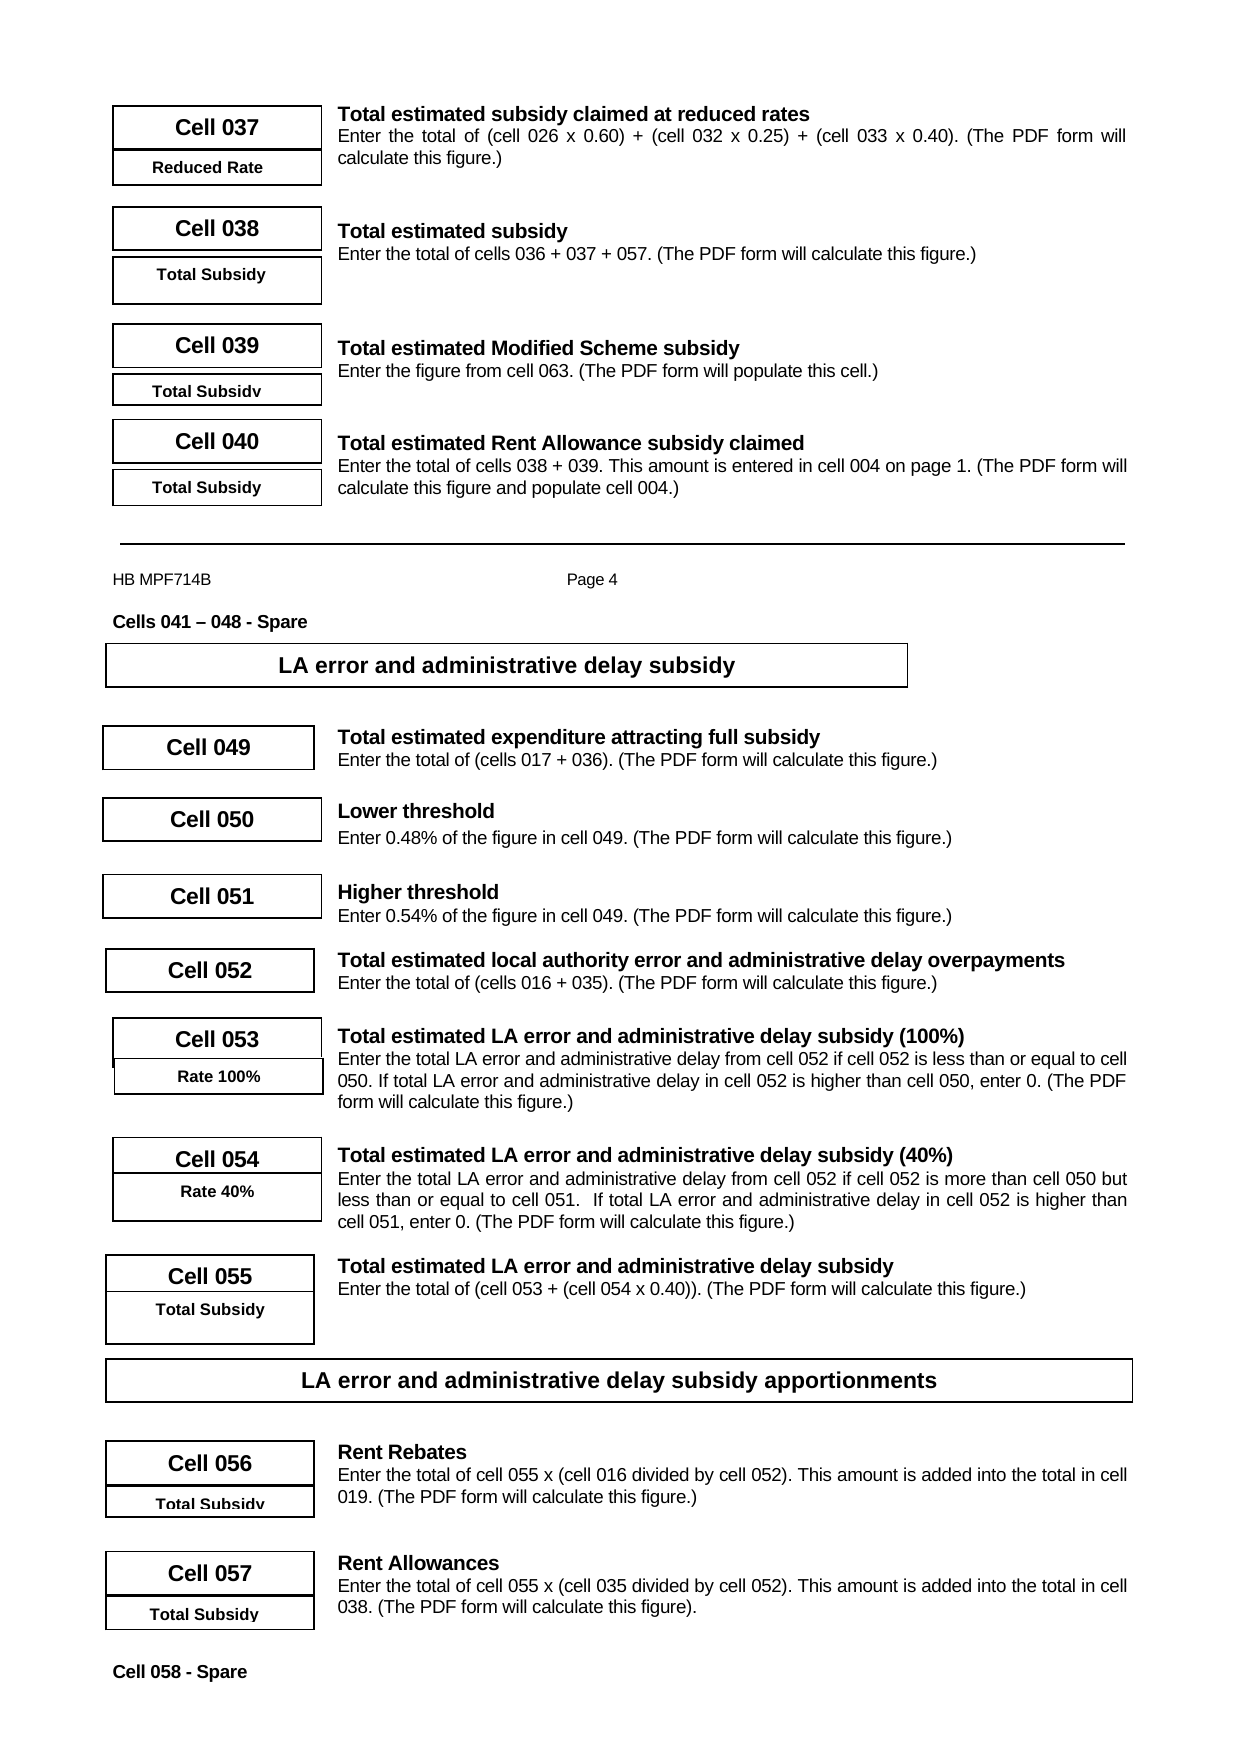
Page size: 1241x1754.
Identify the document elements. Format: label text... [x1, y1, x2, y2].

text [107, 1597, 313, 1629]
text Cells 041 – 048 - Spare [112, 610, 1128, 632]
text [114, 258, 321, 303]
text Enter the total of cells 036 + 037 + 057. (The PDF form will calculate this figure.) [112, 242, 1128, 264]
text Enter the total of (cells 016 + 035). (The PDF form will calculate this figure.) [315, 972, 1128, 993]
text Cell 054 [129, 1146, 306, 1172]
text Total Subsidy [129, 265, 306, 284]
text Total estimated local authority error and administrative delay overpayments [315, 948, 1128, 972]
text Total estimated subsidy claimed at reduced rates [114, 107, 321, 148]
text Rent Rebates [315, 1440, 1128, 1464]
text Total estimated expenditure attracting full subsidy [315, 725, 1128, 749]
text [114, 151, 321, 184]
text Enter 0.48% of the figure in cell 049. (The PDF form will calculate this figure.) [112, 823, 1128, 850]
text Enter the total of (cell 053 + (cell 054 x 0.40)). (The PDF form will calculate this figure.) [315, 1278, 1128, 1299]
text Enter the total of (cells 017 + 036). (The PDF form will calculate this figure.) [112, 749, 1128, 771]
text [107, 1256, 313, 1291]
text HB MPF714B Page 4 [112, 570, 1128, 589]
text Cell 051 [119, 883, 306, 909]
text [107, 1487, 313, 1516]
text Enter the total of cells 038 + 039. This amount is entered in cell 004 on page 1. (The PDF form will calculate this figure and populate cell 004.) [114, 470, 321, 505]
text Cell 040 [129, 428, 306, 454]
text Cell 053 [129, 1026, 306, 1052]
text [107, 1292, 313, 1343]
text Total Subsidy [129, 478, 306, 497]
text Total estimated Rent Allowance subsidy claimed [322, 431, 1128, 455]
text Total Subsidy [129, 382, 306, 397]
text Total estimated subsidy claimed at reduced rates [112, 101, 1128, 125]
text Lower threshold [322, 797, 1128, 823]
text [107, 1552, 313, 1594]
text Cell 058 - Spare [112, 1661, 1128, 1682]
text Rate 40% [129, 1181, 306, 1201]
text Cell 050 [119, 806, 306, 832]
text Total Subsidy [122, 1299, 298, 1319]
text Enter the figure from cell 063. (The PDF form will populate this cell.) [112, 359, 1128, 381]
text Total estimated Modified Scheme subsidy [322, 336, 1128, 359]
text [107, 1442, 313, 1484]
text Total Subsidy [122, 1494, 298, 1509]
text Enter the total of cells 038 + 039. This amount is entered in cell 004 on page 1. (The PDF form will calculate this figure and populate cell 004.) [112, 455, 1128, 498]
text Enter the total of cell 055 x (cell 016 divided by cell 052). This amount is added into the total in cell 019. (The PDF form will calculate this figure.) [315, 1464, 1128, 1507]
text LA error and administrative delay subsidy [122, 652, 892, 678]
text Total estimated LA error and administrative delay subsidy (100%) [322, 1022, 1128, 1048]
text Cell 052 [122, 957, 298, 983]
text Rent Allowances [315, 1550, 1128, 1574]
text Total Subsidy [122, 1605, 298, 1621]
text Rate 100% [130, 1067, 307, 1086]
text Total estimated LA error and administrative delay subsidy (40%) [322, 1141, 1128, 1167]
text Cell 039 [129, 332, 306, 358]
text Total estimated LA error and administrative delay subsidy [315, 1254, 1128, 1278]
text LA error and administrative delay subsidy apportionments [122, 1367, 1117, 1393]
text Enter the total LA error and administrative delay from cell 052 if cell 052 is more than cell 050 but less than or equal to cell 051. If total LA error and administrative delay in cell 052 is higher than cell 051, enter 0. (The PDF form will calculate this figure.) [112, 1167, 1128, 1232]
text [104, 727, 313, 769]
text Cell 049 [119, 734, 298, 761]
text Cell 037 [129, 114, 306, 140]
text [114, 375, 321, 404]
text Cell 057 [122, 1560, 298, 1586]
text [107, 950, 313, 991]
text Higher threshold [322, 878, 1128, 904]
text Enter the total LA error and administrative delay from cell 052 if cell 052 is less than or equal to cell 050. If total LA error and administrative delay in cell 052 is higher than cell 050, enter 0. (The PDF form will calculate this figure.) [112, 1048, 1128, 1113]
text Cell 038 [129, 215, 306, 241]
text Reduced Rate [129, 158, 306, 177]
text Enter 0.54% of the figure in cell 049. (The PDF form will calculate this figure.) [112, 904, 1128, 926]
text Cell 055 [122, 1263, 298, 1289]
text Enter the total of cell 055 x (cell 035 divided by cell 052). This amount is added into the total in cell 038. (The PDF form will calculate this figure). [315, 1574, 1128, 1617]
text [104, 799, 321, 840]
text Cell 056 [122, 1449, 298, 1476]
text Enter the total of (cell 026 x 0.60) + (cell 032 x 0.25) + (cell 033 x 0.40). (The PDF form will calculate this figure.) [322, 125, 1128, 168]
text Total estimated subsidy [322, 218, 1128, 242]
